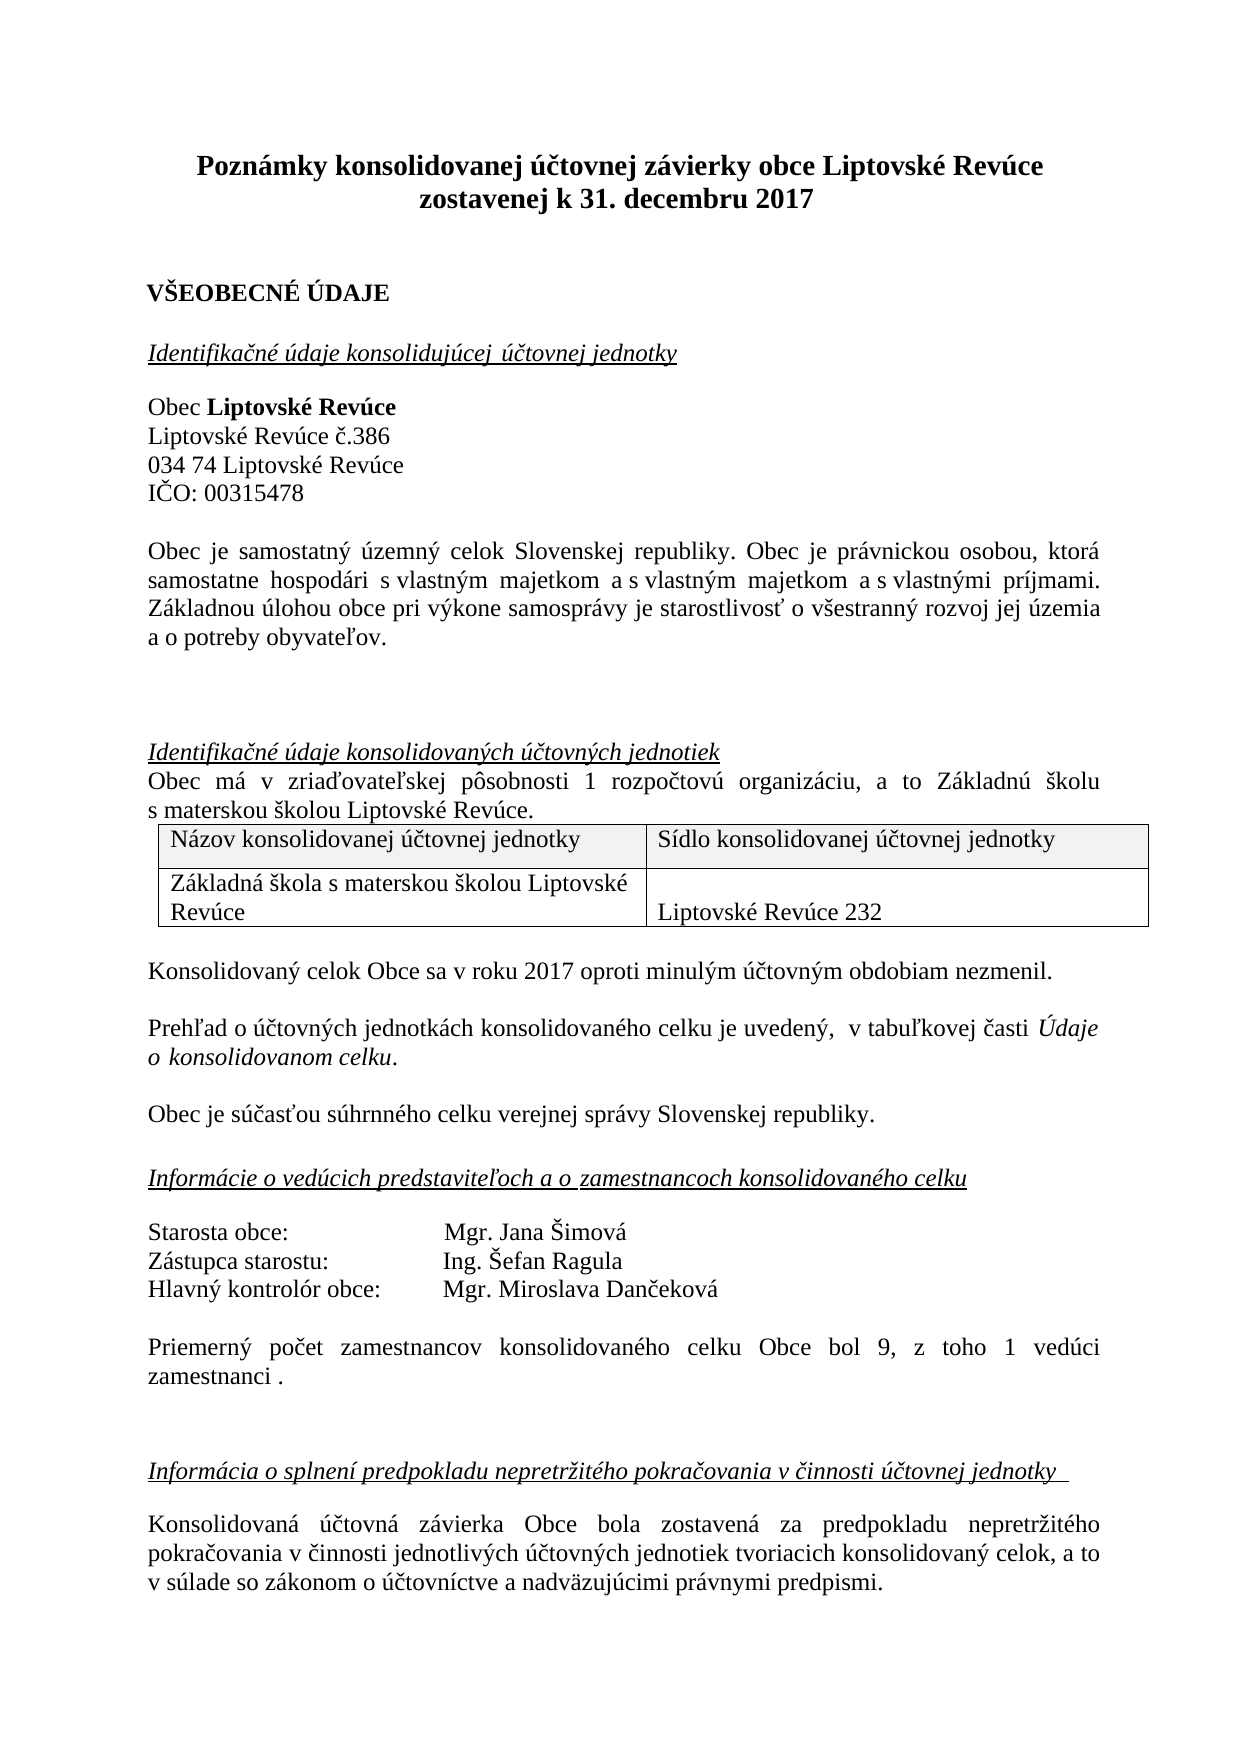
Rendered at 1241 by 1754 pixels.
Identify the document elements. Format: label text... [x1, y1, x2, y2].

text Obec Liptovské Revúce [148, 392, 1101, 421]
table_cell Liptovské Revúce 232 [647, 869, 1148, 926]
subtitle Informácia o splnení predpokladu nepretržitého pokračovania v činnosti účtovnej jednotky [148, 1456, 1093, 1484]
table_cell Základná škola s materskou školou Liptovské Revúce [159, 869, 646, 926]
table_header Sídlo konsolidovanej účtovnej jednotky [647, 825, 1148, 867]
subtitle Informácie o vedúcich predstaviteľoch a o zamestnancoch konsolidovaného celku [148, 1163, 1093, 1192]
text Konsolidovaný celok Obce sa v roku 2017 oproti minulým účtovným obdobiam nezmenil. [148, 956, 1101, 984]
subtitle Identifikačné údaje konsolidujúcej účtovnej jednotky [148, 338, 1093, 367]
text Liptovské Revúce č.386 [148, 421, 1101, 450]
text Zástupca starostu: Ing. Šefan Ragula [148, 1246, 1101, 1274]
text Konsolidovaná účtovná závierka Obce bola zostavená za predpokladu nepretržitého pokračovania v činnosti jednotlivých účtovných jednotiek tvoriacich konsolidovaný celok, a to v súlade so zákonom o účtovníctve a nadväzujúcimi právnymi predpismi. [148, 1509, 1101, 1596]
table_header Názov konsolidovanej účtovnej jednotky [159, 825, 646, 867]
text Priemerný počet zamestnancov konsolidovaného celku Obce bol 9, z toho 1 vedúci zamestnanci . [148, 1332, 1101, 1389]
text Starosta obce: Mgr. Jana Šimová [148, 1217, 1101, 1246]
text Obec má v zriaďovateľskej pôsobnosti 1 rozpočtovú organizáciu, a to Základnú školu s materskou školou Liptovské Revúce. [148, 766, 1101, 823]
text IČO: 00315478 [148, 478, 1101, 507]
subtitle VŠEOBECNÉ ÚDAJE [146, 278, 1093, 307]
text Obec je samostatný územný celok Slovenskej republiky. Obec je právnickou osobou, ktorá samostatne hospodári s vlastným majetkom a s vlastným majetkom a s vlastnými príjmami. Základnou úlohou obce pri výkone samosprávy je starostlivosť o všestranný rozvoj jej územia a o potreby obyvateľov. [148, 536, 1101, 651]
text Obec je súčasťou súhrnného celku verejnej správy Slovenskej republiky. [148, 1099, 1101, 1128]
text Identifikačné údaje konsolidovaných účtovných jednotiek [148, 737, 1101, 766]
text Prehľad o účtovných jednotkách konsolidovaného celku je uvedený, v tabuľkovej časti Údaje o konsolidovanom celku. [148, 1013, 1101, 1071]
text Poznámky konsolidovanej účtovnej závierky obce Liptovské Revúce zostavenej k 31. decembru 2017 [148, 148, 1093, 215]
text Hlavný kontrolór obce: Mgr. Miroslava Dančeková [148, 1274, 1101, 1303]
text 034 74 Liptovské Revúce [148, 450, 1101, 478]
